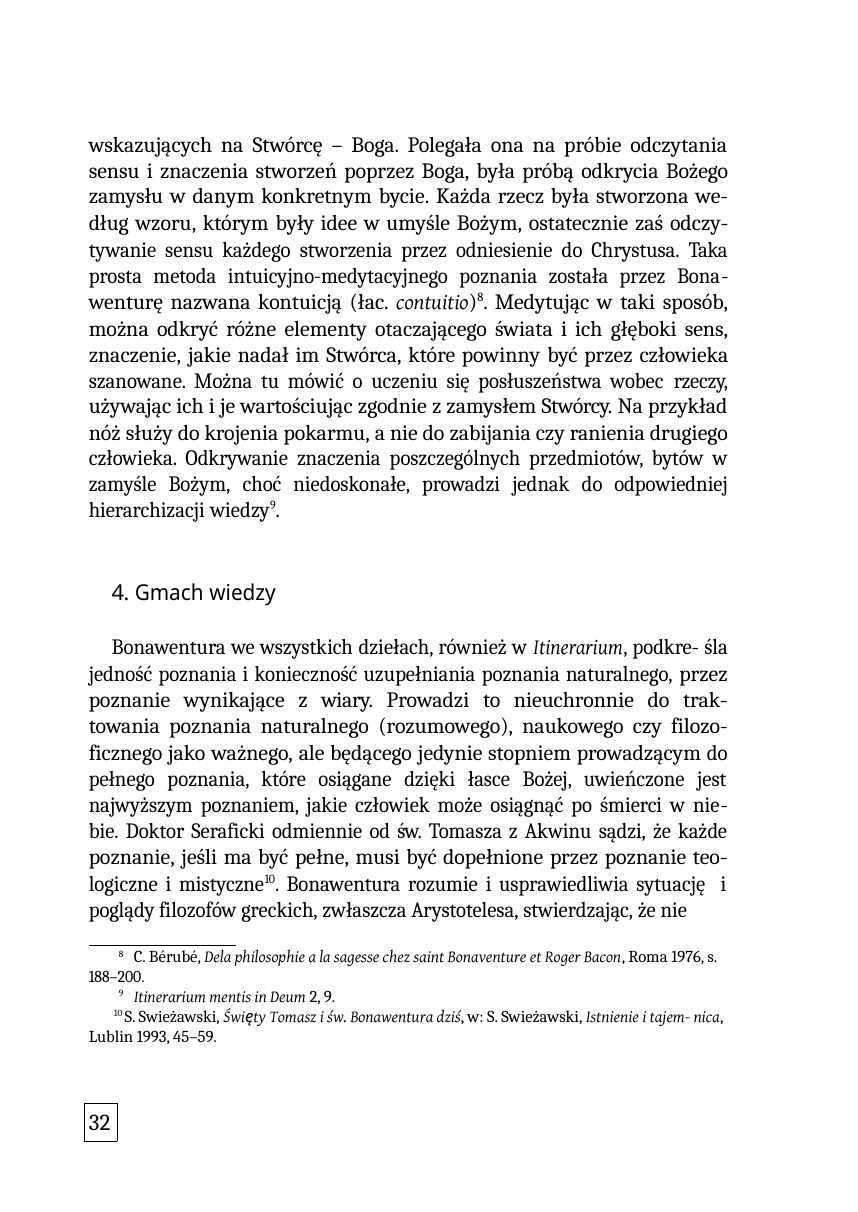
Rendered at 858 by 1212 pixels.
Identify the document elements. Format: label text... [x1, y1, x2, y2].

text 10 S. Swieżawski, Święty Tomasz i św. Bonawentura dziś, w: S. Swieżawski, Istnienie i tajem- nica, Lublin 1993, 45–59. [88, 1008, 741, 1047]
text wskazujących na Stwórcę – Boga. Polegała ona na próbie odczytania sensu i znaczenia stworzeń poprzez Boga, była próbą odkrycia Bożego zamysłu w danym konkretnym bycie. Każda rzecz była stworzona we- dług wzoru, którym były idee w umyśle Bożym, ostatecznie zaś odczy- tywanie sensu każdego stworzenia przez odniesienie do Chrystusa. Taka prosta metoda intuicyjno-medytacyjnego poznania została przez Bona- wenturę nazwana kontuicją (łac. contuitio)8. Medytując w taki sposób, można odkryć różne elementy otaczającego świata i ich głęboki sens, znaczenie, jakie nadał im Stwórca, które powinny być przez człowieka szanowane. Można tu mówić o uczeniu się posłuszeństwa wobec rzeczy, używając ich i je wartościując zgodnie z zamysłem Stwórcy. Na przykład nóż służy do krojenia pokarmu, a nie do zabijania czy ranienia drugiego człowieka. Odkrywanie znaczenia poszczególnych przedmiotów, bytów w zamyśle Bożym, choć niedoskonałe, prowadzi jednak do odpowiedniej hierarchizacji wiedzy9. [88, 132, 728, 523]
text Bonawentura we wszystkich dziełach, również w Itinerarium, podkre- śla jedność poznania i konieczność uzupełniania poznania naturalnego, przez poznanie wynikające z wiary. Prowadzi to nieuchronnie do trak- towania poznania naturalnego (rozumowego), naukowego czy filozo- ficznego jako ważnego, ale będącego jedynie stopniem prowadzącym do pełnego poznania, które osiągane dzięki łasce Bożej, uwieńczone jest najwyższym poznaniem, jakie człowiek może osiągnąć po śmierci w nie- bie. Doktor Seraficki odmiennie od św. Tomasza z Akwinu sądzi, że każde poznanie, jeśli ma być pełne, musi być dopełnione przez poznanie teo- logiczne i mistyczne10. Bonawentura rozumie i usprawiedliwia sytuację i poglądy filozofów greckich, zwłaszcza Arystotelesa, stwierdzając, że nie [88, 635, 728, 923]
text 8 C. Bérubé, Dela philosophie a la sagesse chez saint Bonaventure et Roger Bacon, Roma 1976, s. 188–200. [88, 948, 728, 987]
list Gmach wiedzy [111, 576, 741, 606]
text 9 Itinerarium mentis in Deum 2, 9. [119, 988, 741, 1007]
